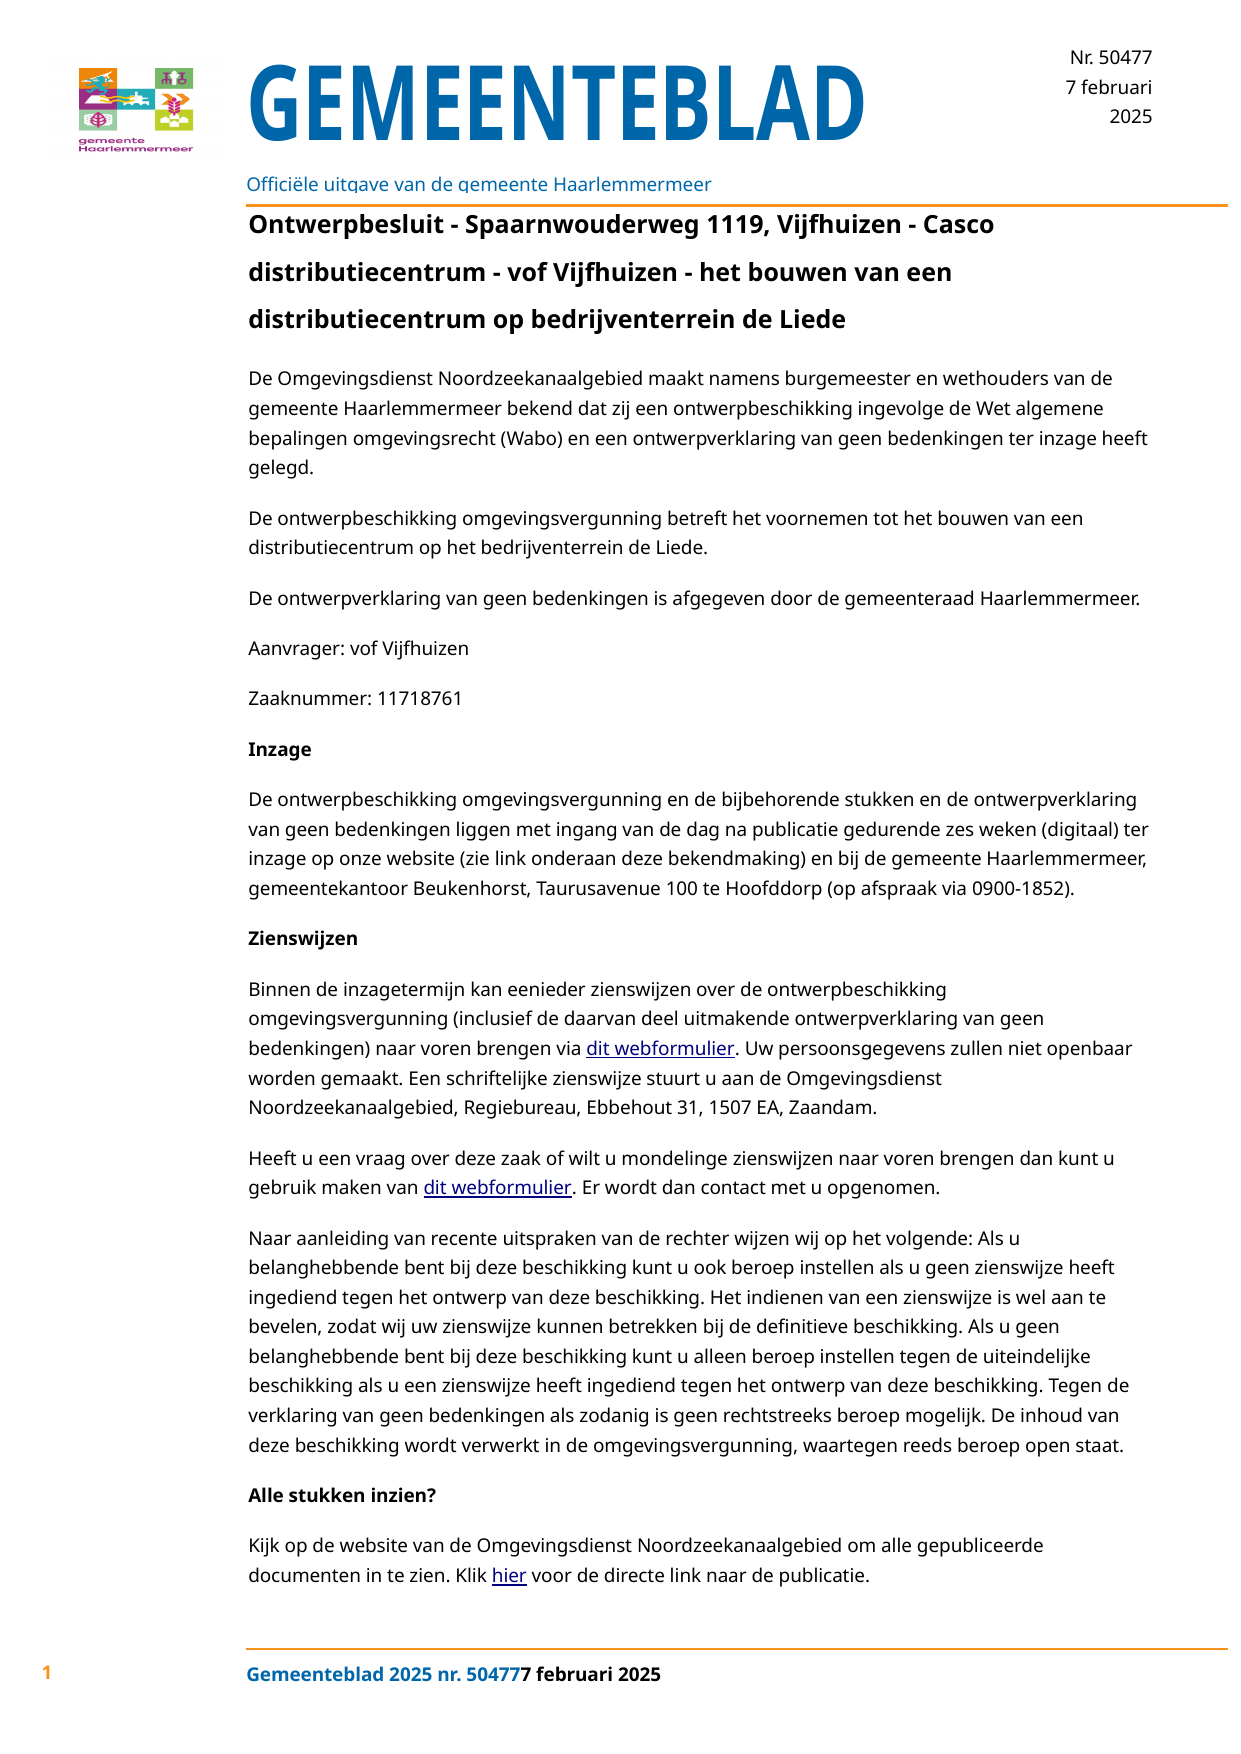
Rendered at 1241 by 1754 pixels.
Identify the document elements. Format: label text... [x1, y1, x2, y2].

text Kijk op de website van de Omgevingsdienst Noordzeekanaalgebied om alle gepubliceerde documenten in te zien. Klik hier voor de directe link naar de publicatie. [248, 1533, 1152, 1588]
text Alle stukken inzien? [248, 1482, 1152, 1508]
text De ontwerpverklaring van geen bedenkingen is afgegeven door de gemeenteraad Haarlemmermeer. [248, 585, 1152, 610]
text Aanvrager: vof Vijfhuizen [248, 635, 1152, 661]
text Binnen de inzagetermijn kan eenieder zienswijzen over de ontwerpbeschikking omgevingsvergunning (inclusief de daarvan deel uitmakende ontwerpverklaring van geen bedenkingen) naar voren brengen via dit webformulier. Uw persoonsgegevens zullen niet openbaar worden gemaakt. Een schriftelijke zienswijze stuurt u aan de Omgevingsdienst Noordzeekanaalgebied, Regiebureau, Ebbehout 31, 1507 EA, Zaandam. [248, 976, 1152, 1120]
text Zaaknummer: 11718761 [248, 686, 1152, 711]
text De ontwerpbeschikking omgevingsvergunning en de bijbehorende stukken en de ontwerpverklaring van geen bedenkingen liggen met ingang van de dag na publicatie gedurende zes weken (digitaal) ter inzage op onze website (zie link onderaan deze bekendmaking) en bij de gemeente Haarlemmermeer, gemeentekantoor Beukenhorst, Taurusavenue 100 te Hoofddorp (op afspraak via 0900-1852). [248, 786, 1152, 901]
text De Omgevingsdienst Noordzeekanaalgebied maakt namens burgemeester en wethouders van de gemeente Haarlemmermeer bekend dat zij een ontwerpbeschikking ingevolge de Wet algemene bepalingen omgevingsrecht (Wabo) en een ontwerpverklaring van geen bedenkingen ter inzage heeft gelegd. [248, 366, 1152, 480]
text Naar aanleiding van recente uitspraken van de rechter wijzen wij op het volgende: Als u belanghebbende bent bij deze beschikking kunt u ook beroep instellen als u geen zienswijze heeft ingediend tegen het ontwerp van deze beschikking. Het indienen van een zienswijze is wel aan te bevelen, zodat wij uw zienswijze kunnen betrekken bij de definitieve beschikking. Als u geen belanghebbende bent bij deze beschikking kunt u alleen beroep instellen tegen de uiteindelijke beschikking als u een zienswijze heeft ingediend tegen het ontwerp van deze beschikking. Tegen de verklaring van geen bedenkingen als zodanig is geen rechtstreeks beroep mogelijk. De inhoud van deze beschikking wordt verwerkt in de omgevingsvergunning, waartegen reeds beroep open staat. [248, 1225, 1152, 1457]
text Heeft u een vraag over deze zaak of wilt u mondelinge zienswijzen naar voren brengen dan kunt u gebruik maken van dit webformulier. Er wordt dan contact met u opgenomen. [248, 1145, 1152, 1200]
text Zienswijzen [248, 926, 1152, 951]
text Inzage [248, 736, 1152, 762]
picture [41, 47, 231, 172]
text Ontwerpbesluit - Spaarnwouderweg 1119, Vijfhuizen - Casco distributiecentrum - vof Vijfhuizen - het bouwen van een distributiecentrum op bedrijventerrein de Liede [248, 207, 1152, 336]
text De ontwerpbeschikking omgevingsvergunning betreft het voornemen tot het bouwen van een distributiecentrum op het bedrijventerrein de Liede. [248, 505, 1152, 560]
